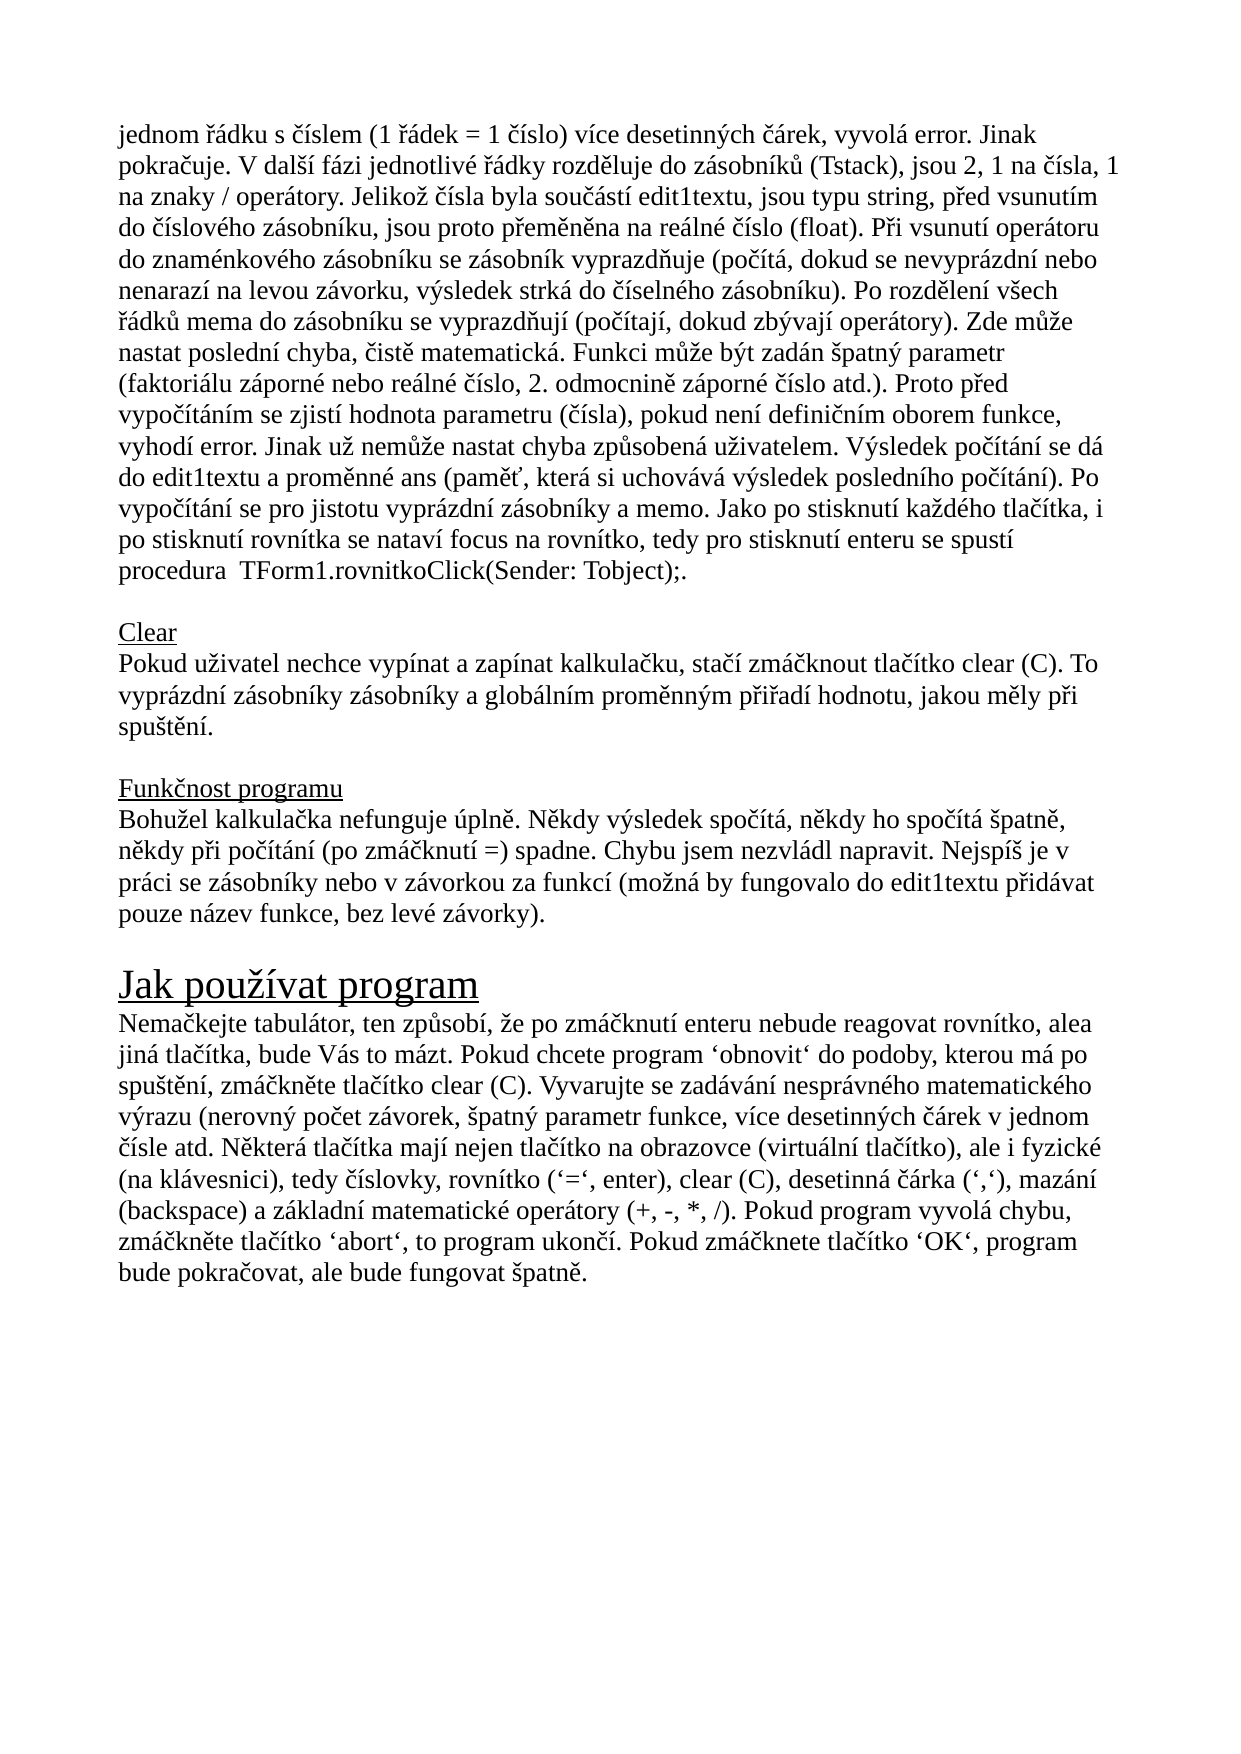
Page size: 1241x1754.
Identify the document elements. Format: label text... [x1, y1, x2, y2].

text jednom řádku s číslem (1 řádek = 1 číslo) více desetinných čárek, vyvolá error. Jinak pokračuje. V další fázi jednotlivé řádky rozděluje do zásobníků (Tstack), jsou 2, 1 na čísla, 1 na znaky / operátory. Jelikož čísla byla součástí edit1textu, jsou typu string, před vsunutím do číslového zásobníku, jsou proto přeměněna na reálné číslo (float). Při vsunutí operátoru do znaménkového zásobníku se zásobník vyprazdňuje (počítá, dokud se nevyprázdní nebo nenarazí na levou závorku, výsledek strká do číselného zásobníku). Po rozdělení všech řádků mema do zásobníku se vyprazdňují (počítají, dokud zbývají operátory). Zde může nastat poslední chyba, čistě matematická. Funkci může být zadán špatný parametr (faktoriálu záporné nebo reálné číslo, 2. odmocnině záporné číslo atd.). Proto před vypočítáním se zjistí hodnota parametru (čísla), pokud není definičním oborem funkce, vyhodí error. Jinak už nemůže nastat chyba způsobená uživatelem. Výsledek počítání se dá do edit1textu a proměnné ans (paměť, která si uchovává výsledek posledního počítání). Po vypočítání se pro jistotu vyprázdní zásobníky a memo. Jako po stisknutí každého tlačítka, i po stisknutí rovnítka se nataví focus na rovnítko, tedy pro stisknutí enteru se spustí procedura TForm1.rovnitkoClick(Sender: Tobject);. [118, 118, 1122, 585]
text Clear [118, 616, 1122, 648]
text Nemačkejte tabulátor, ten způsobí, že po zmáčknutí enteru nebude reagovat rovnítko, alea jiná tlačítka, bude Vás to mázt. Pokud chcete program ‘obnovit‘ do podoby, kterou má po spuštění, zmáčkněte tlačítko clear (C). Vyvarujte se zadávání nesprávného matematického výrazu (nerovný počet závorek, špatný parametr funkce, více desetinných čárek v jednom čísle atd. Některá tlačítka mají nejen tlačítko na obrazovce (virtuální tlačítko), ale i fyzické (na klávesnici), tedy číslovky, rovnítko (‘=‘, enter), clear (C), desetinná čárka (‘,‘), mazání (backspace) a základní matematické operátory (+, -, *, /). Pokud program vyvolá chybu, zmáčkněte tlačítko ‘abort‘, to program ukončí. Pokud zmáčknete tlačítko ‘OK‘, program bude pokračovat, ale bude fungovat špatně. [118, 1007, 1122, 1287]
text Jak používat program [118, 959, 1122, 1007]
text Bohužel kalkulačka nefunguje úplně. Někdy výsledek spočítá, někdy ho spočítá špatně, někdy při počítání (po zmáčknutí =) spadne. Chybu jsem nezvládl napravit. Nejspíš je v práci se zásobníky nebo v závorkou za funkcí (možná by fungovalo do edit1textu přidávat pouze název funkce, bez levé závorky). [118, 803, 1122, 928]
text Funkčnost programu [118, 772, 1122, 803]
text Pokud uživatel nechce vypínat a zapínat kalkulačku, stačí zmáčknout tlačítko clear (C). To vyprázdní zásobníky zásobníky a globálním proměnným přiřadí hodnotu, jakou měly při spuštění. [118, 648, 1122, 741]
